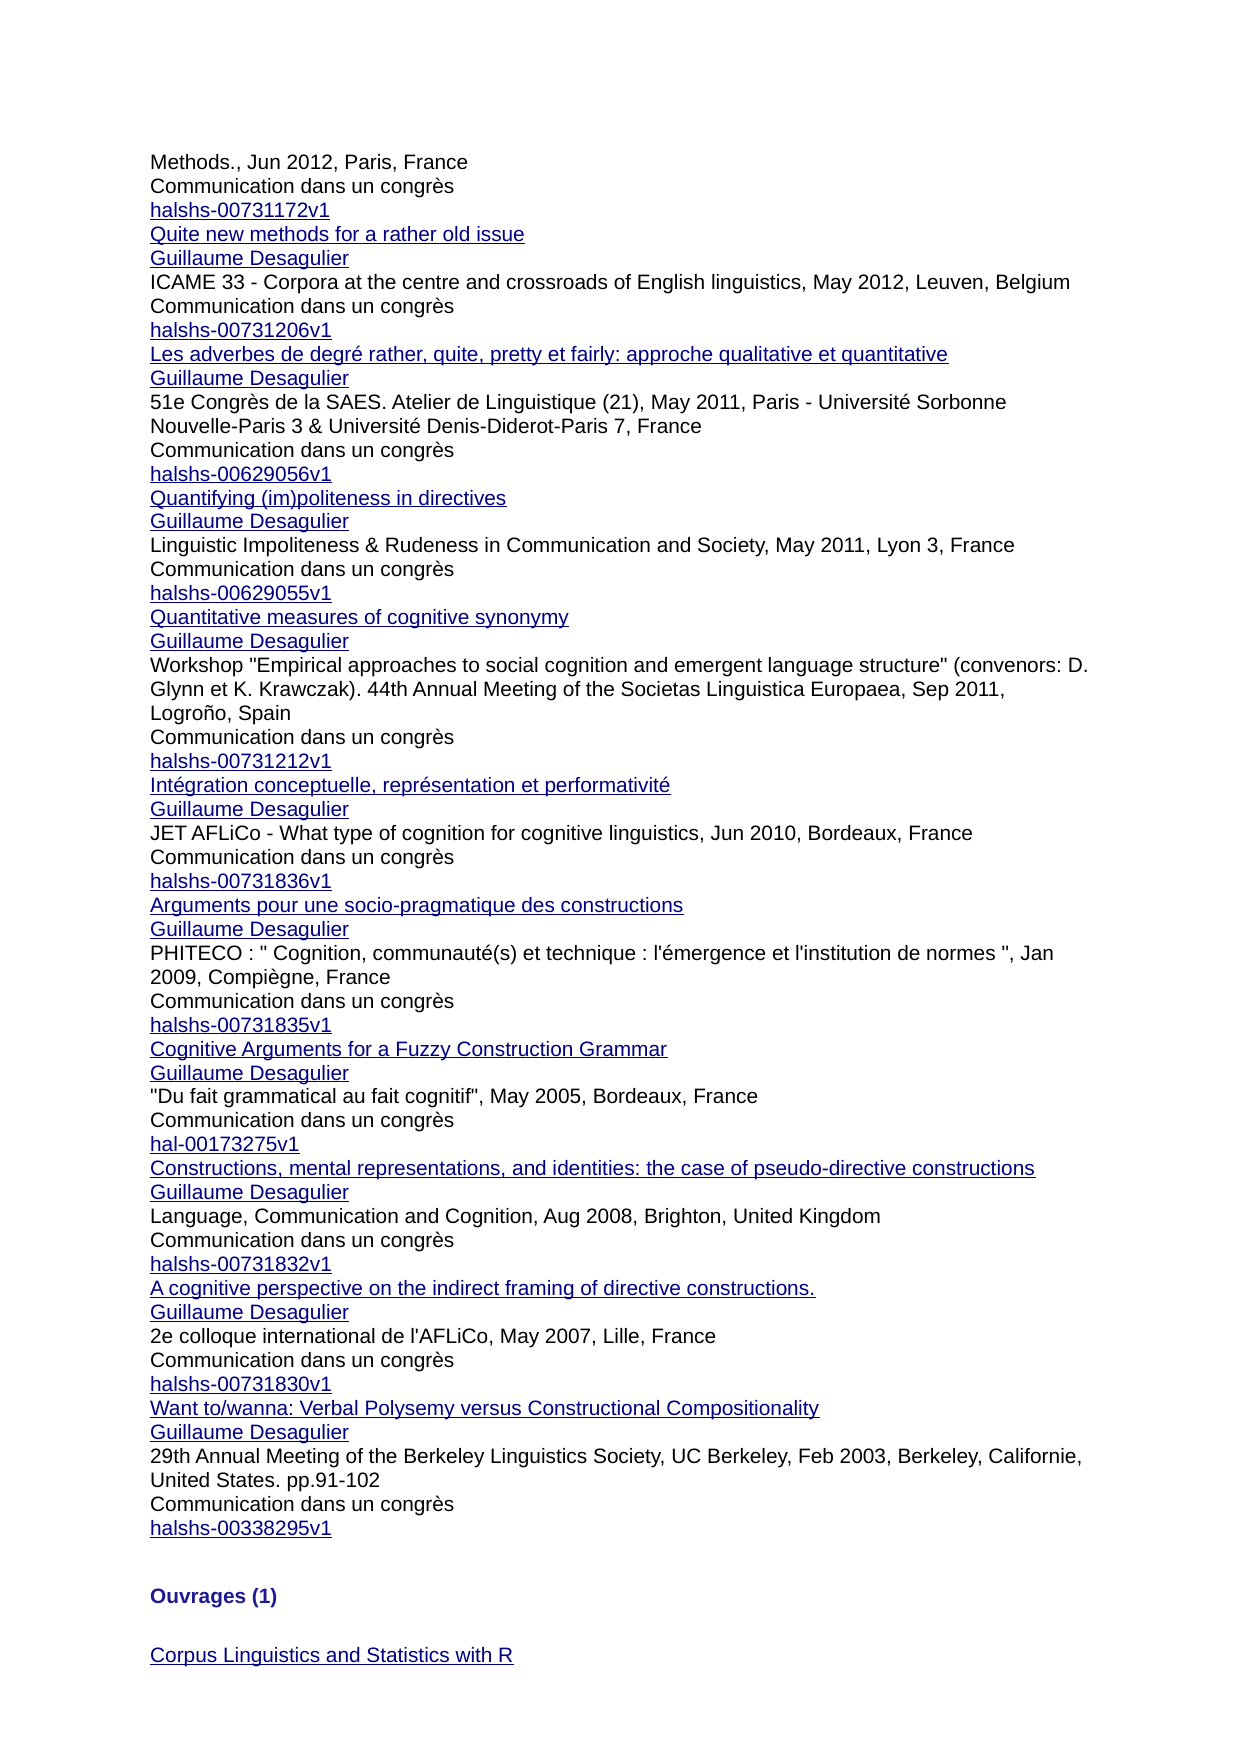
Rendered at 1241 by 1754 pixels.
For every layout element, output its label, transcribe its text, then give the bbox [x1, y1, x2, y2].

table_cell Methods., Jun 2012, Paris, France Communication dans un congrès halshs-00731172v1 [150, 150, 1090, 222]
table_cell Quantitative measures of cognitive synonymy Guillaume Desagulier Workshop "Empirical approaches to social cognition and emergent language structure" (convenors: D. Glynn et K. Krawczak). 44th Annual Meeting of the Societas Linguistica Europaea, Sep 2011, Logroño, Spain Communication dans un congrès halshs-00731212v1 [150, 605, 1090, 773]
table_cell Intégration conceptuelle, représentation et performativité Guillaume Desagulier JET AFLiCo - What type of cognition for cognitive linguistics, Jun 2010, Bordeaux, France Communication dans un congrès halshs-00731836v1 [150, 773, 1090, 893]
table_cell Want to/wanna: Verbal Polysemy versus Constructional Compositionality Guillaume Desagulier 29th Annual Meeting of the Berkeley Linguistics Society, UC Berkeley, Feb 2003, Berkeley, Californie, United States. pp.91-102 Communication dans un congrès halshs-00338295v1 [150, 1396, 1090, 1539]
subtitle Ouvrages (1) [150, 1584, 1090, 1608]
table_cell Arguments pour une socio-pragmatique des constructions Guillaume Desagulier PHITECO : " Cognition, communauté(s) et technique : l'émergence et l'institution de normes ", Jan 2009, Compiègne, France Communication dans un congrès halshs-00731835v1 [150, 893, 1090, 1036]
table_cell Quite new methods for a rather old issue Guillaume Desagulier ICAME 33 - Corpora at the centre and crossroads of English linguistics, May 2012, Leuven, Belgium Communication dans un congrès halshs-00731206v1 [150, 222, 1090, 342]
table_cell Les adverbes de degré rather, quite, pretty et fairly: approche qualitative et quantitative Guillaume Desagulier 51e Congrès de la SAES. Atelier de Linguistique (21), May 2011, Paris - Université Sorbonne Nouvelle-Paris 3 & Université Denis-Diderot-Paris 7, France Communication dans un congrès halshs-00629056v1 [150, 342, 1090, 485]
table_cell Cognitive Arguments for a Fuzzy Construction Grammar Guillaume Desagulier "Du fait grammatical au fait cognitif", May 2005, Bordeaux, France Communication dans un congrès hal-00173275v1 [150, 1036, 1090, 1156]
table_cell Quantifying (im)politeness in directives Guillaume Desagulier Linguistic Impoliteness & Rudeness in Communication and Society, May 2011, Lyon 3, France Communication dans un congrès halshs-00629055v1 [150, 485, 1090, 605]
table_header Corpus Linguistics and Statistics with R [150, 1643, 1090, 1667]
table_cell A cognitive perspective on the indirect framing of directive constructions. Guillaume Desagulier 2e colloque international de l'AFLiCo, May 2007, Lille, France Communication dans un congrès halshs-00731830v1 [150, 1276, 1090, 1396]
table_cell Constructions, mental representations, and identities: the case of pseudo-directive constructions Guillaume Desagulier Language, Communication and Cognition, Aug 2008, Brighton, United Kingdom Communication dans un congrès halshs-00731832v1 [150, 1156, 1090, 1276]
